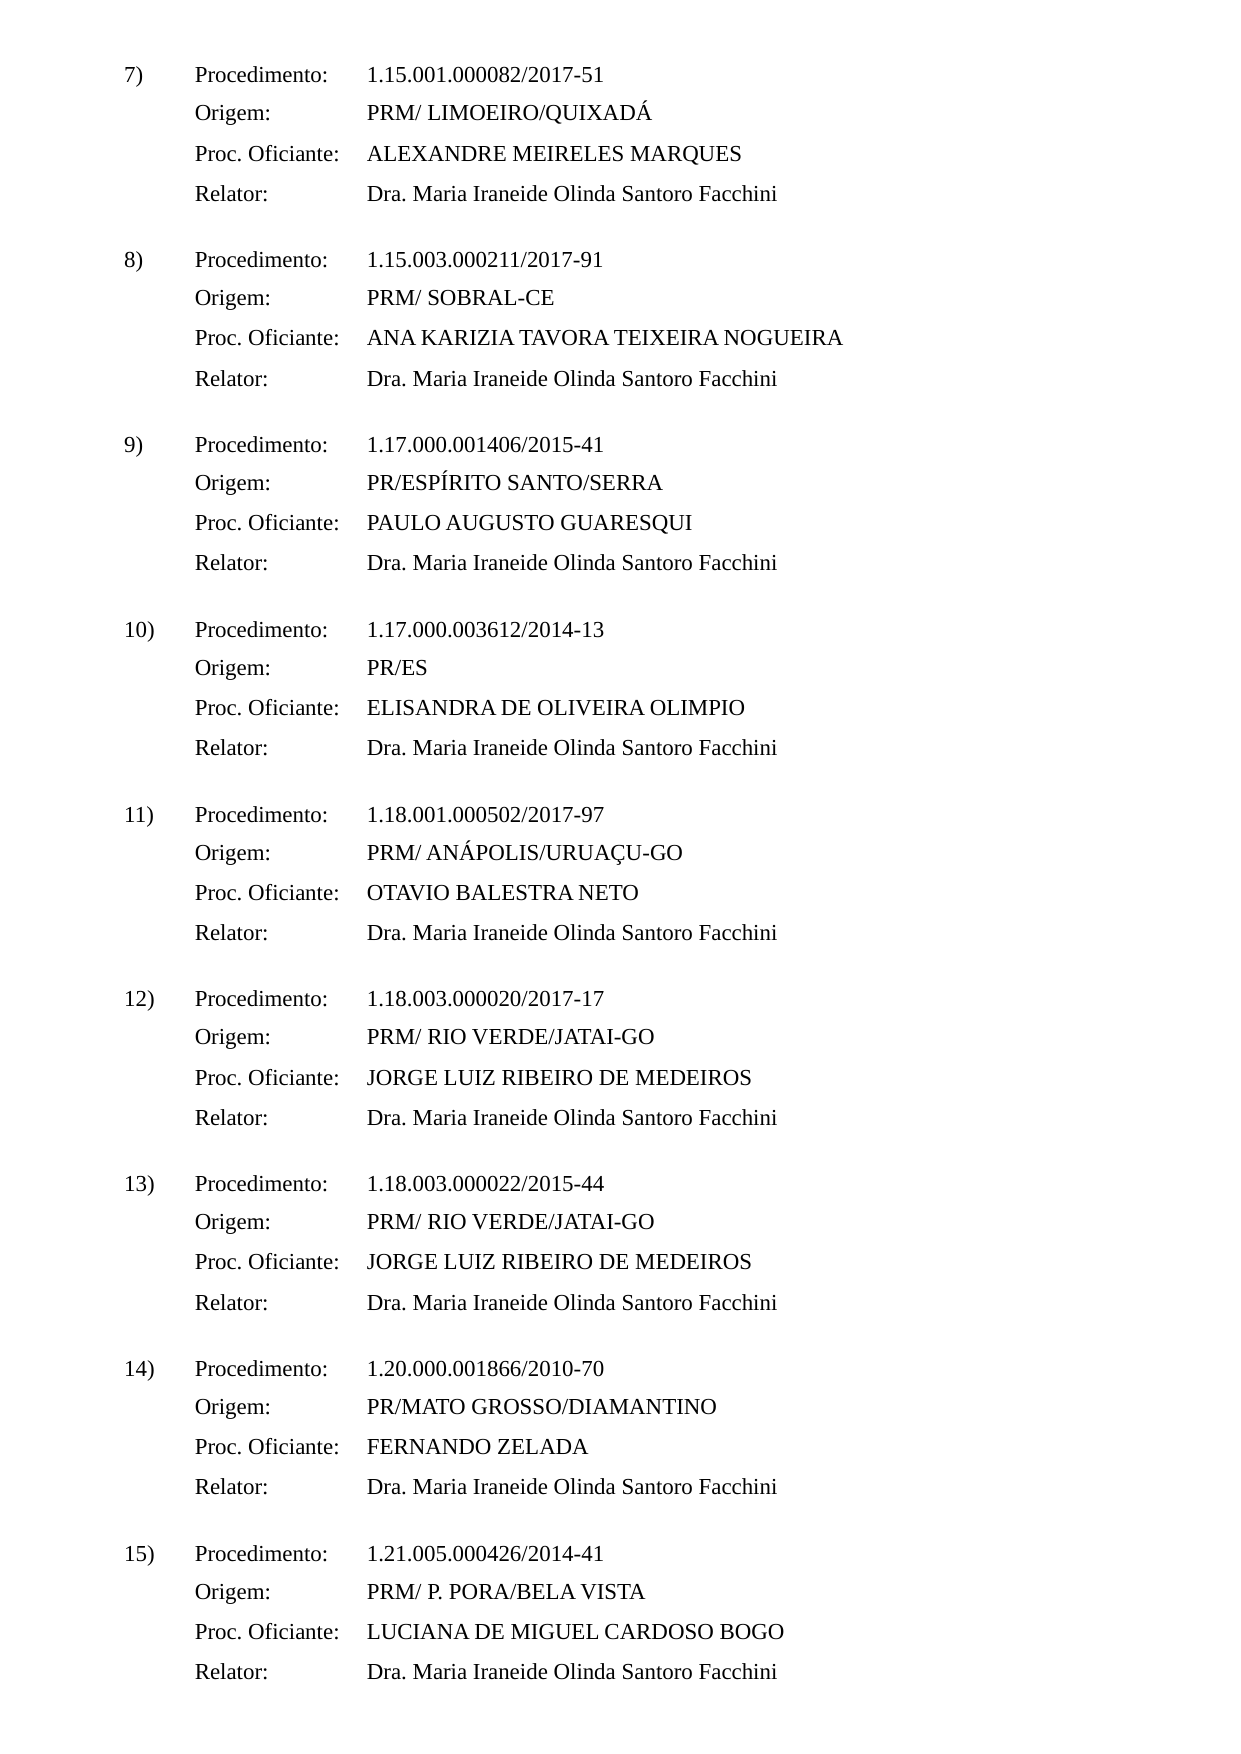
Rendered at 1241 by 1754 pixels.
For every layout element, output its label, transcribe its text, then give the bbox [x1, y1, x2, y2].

table_header Procedimento: [189, 1165, 361, 1202]
table_cell [118, 319, 189, 359]
table_cell Dra. Maria Iraneide Olinda Santoro Facchini [361, 174, 1122, 214]
table_cell FERNANDO ZELADA [361, 1428, 1122, 1468]
table_header 1.15.001.000082/2017-51 [361, 56, 1122, 94]
table_header 1.17.000.003612/2014-13 [361, 610, 1122, 648]
table_cell Proc. Oficiante: [189, 873, 361, 913]
table_cell [118, 544, 189, 584]
table_cell Origem: [189, 1018, 361, 1058]
table_cell Dra. Maria Iraneide Olinda Santoro Facchini [361, 359, 1122, 399]
table_cell Dra. Maria Iraneide Olinda Santoro Facchini [361, 729, 1122, 769]
table_cell Relator: [189, 1283, 361, 1323]
table_cell PRM/ RIO VERDE/JATAI-GO [361, 1203, 1122, 1243]
table_cell [118, 94, 189, 134]
table_cell Dra. Maria Iraneide Olinda Santoro Facchini [361, 1283, 1122, 1323]
table_header Procedimento: [189, 425, 361, 463]
table_cell [118, 648, 189, 688]
table_header 11) [118, 795, 189, 833]
table_cell Proc. Oficiante: [189, 319, 361, 359]
table_cell ALEXANDRE MEIRELES MARQUES [361, 134, 1122, 174]
table_header Procedimento: [189, 1349, 361, 1387]
table_header 7) [118, 56, 189, 94]
table_cell [118, 1203, 189, 1243]
table_cell [118, 873, 189, 913]
table_cell JORGE LUIZ RIBEIRO DE MEDEIROS [361, 1243, 1122, 1283]
table_cell Proc. Oficiante: [189, 504, 361, 544]
table_cell Dra. Maria Iraneide Olinda Santoro Facchini [361, 1098, 1122, 1138]
table_header Procedimento: [189, 610, 361, 648]
table_header 1.18.003.000022/2015-44 [361, 1165, 1122, 1202]
table_header 10) [118, 610, 189, 648]
table_cell Relator: [189, 729, 361, 769]
table_header 15) [118, 1534, 189, 1572]
table_cell [118, 279, 189, 319]
table_cell Origem: [189, 1387, 361, 1427]
table_cell [118, 688, 189, 728]
table_header 14) [118, 1349, 189, 1387]
table_header 1.21.005.000426/2014-41 [361, 1534, 1122, 1572]
table_cell [118, 1058, 189, 1098]
table_cell Relator: [189, 1468, 361, 1508]
table_cell Proc. Oficiante: [189, 1058, 361, 1098]
table_cell Origem: [189, 648, 361, 688]
table_cell [118, 913, 189, 953]
table_cell [118, 1098, 189, 1138]
table_cell Relator: [189, 174, 361, 214]
table_header Procedimento: [189, 1534, 361, 1572]
table_cell Origem: [189, 1203, 361, 1243]
table_cell PRM/ RIO VERDE/JATAI-GO [361, 1018, 1122, 1058]
table_header 1.15.003.000211/2017-91 [361, 241, 1122, 278]
table_cell PRM/ SOBRAL-CE [361, 279, 1122, 319]
table_cell Relator: [189, 1653, 361, 1693]
table_header 9) [118, 425, 189, 463]
table_cell Relator: [189, 1098, 361, 1138]
table_cell PAULO AUGUSTO GUARESQUI [361, 504, 1122, 544]
table_cell JORGE LUIZ RIBEIRO DE MEDEIROS [361, 1058, 1122, 1098]
table_cell Origem: [189, 463, 361, 503]
table_header Procedimento: [189, 980, 361, 1018]
table_header 1.20.000.001866/2010-70 [361, 1349, 1122, 1387]
table_header Procedimento: [189, 795, 361, 833]
table_cell PRM/ LIMOEIRO/QUIXADÁ [361, 94, 1122, 134]
table_cell [118, 729, 189, 769]
table_cell Origem: [189, 1572, 361, 1612]
table_cell Dra. Maria Iraneide Olinda Santoro Facchini [361, 544, 1122, 584]
table_cell [118, 1572, 189, 1612]
table_header 1.17.000.001406/2015-41 [361, 425, 1122, 463]
table_cell PR/ES [361, 648, 1122, 688]
table_cell PRM/ ANÁPOLIS/URUAÇU-GO [361, 833, 1122, 873]
table_cell Relator: [189, 913, 361, 953]
table_cell [118, 134, 189, 174]
table_header Procedimento: [189, 56, 361, 94]
table_cell Proc. Oficiante: [189, 134, 361, 174]
table_cell Proc. Oficiante: [189, 1428, 361, 1468]
table_cell [118, 1468, 189, 1508]
table_cell [118, 1387, 189, 1427]
table_cell [118, 1243, 189, 1283]
table_cell [118, 174, 189, 214]
table_cell [118, 1283, 189, 1323]
table_cell [118, 1428, 189, 1468]
table_header 8) [118, 241, 189, 278]
table_cell [118, 833, 189, 873]
table_cell Proc. Oficiante: [189, 1243, 361, 1283]
table_cell PR/MATO GROSSO/DIAMANTINO [361, 1387, 1122, 1427]
table_cell PRM/ P. PORA/BELA VISTA [361, 1572, 1122, 1612]
table_cell Origem: [189, 279, 361, 319]
table_cell ELISANDRA DE OLIVEIRA OLIMPIO [361, 688, 1122, 728]
table_header Procedimento: [189, 241, 361, 278]
table_cell Dra. Maria Iraneide Olinda Santoro Facchini [361, 913, 1122, 953]
table_cell Relator: [189, 544, 361, 584]
table_cell LUCIANA DE MIGUEL CARDOSO BOGO [361, 1612, 1122, 1652]
table_cell Origem: [189, 94, 361, 134]
table_cell PR/ESPÍRITO SANTO/SERRA [361, 463, 1122, 503]
table_cell [118, 1653, 189, 1693]
table_cell [118, 1018, 189, 1058]
table_cell Origem: [189, 833, 361, 873]
table_cell Proc. Oficiante: [189, 688, 361, 728]
table_header 1.18.003.000020/2017-17 [361, 980, 1122, 1018]
table_cell Proc. Oficiante: [189, 1612, 361, 1652]
table_cell ANA KARIZIA TAVORA TEIXEIRA NOGUEIRA [361, 319, 1122, 359]
table_cell [118, 359, 189, 399]
table_cell OTAVIO BALESTRA NETO [361, 873, 1122, 913]
table_cell Dra. Maria Iraneide Olinda Santoro Facchini [361, 1653, 1122, 1693]
table_header 12) [118, 980, 189, 1018]
table_cell [118, 463, 189, 503]
table_cell Dra. Maria Iraneide Olinda Santoro Facchini [361, 1468, 1122, 1508]
table_header 13) [118, 1165, 189, 1202]
table_cell [118, 504, 189, 544]
table_cell Relator: [189, 359, 361, 399]
table_header 1.18.001.000502/2017-97 [361, 795, 1122, 833]
table_cell [118, 1612, 189, 1652]
